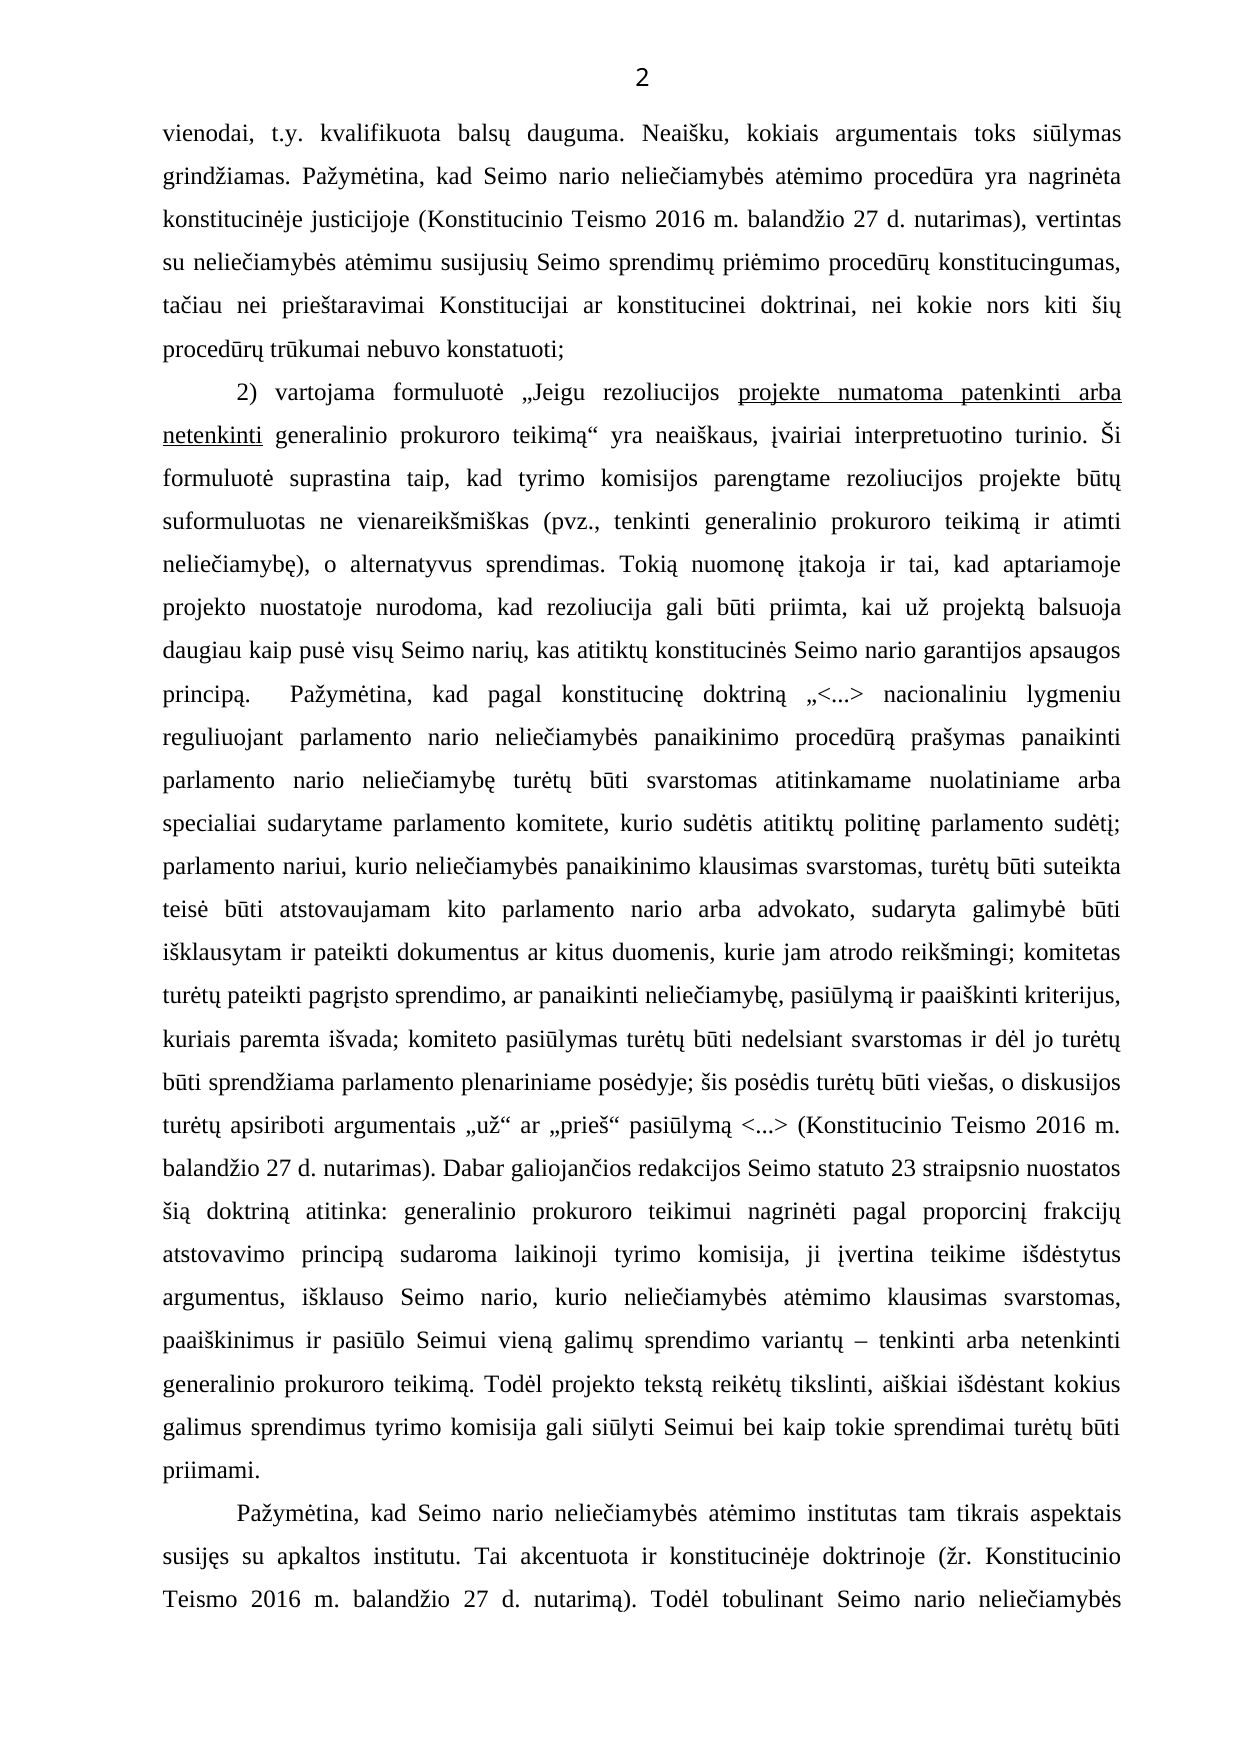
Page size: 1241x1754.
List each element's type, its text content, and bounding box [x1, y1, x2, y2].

text Pažymėtina, kad Seimo nario neliečiamybės atėmimo institutas tam tikrais aspektais susijęs su apkaltos institutu. Tai akcentuota ir konstitucinėje doktrinoje (žr. Konstitucinio Teismo 2016 m. balandžio 27 d. nutarimą). Todėl tobulinant Seimo nario neliečiamybės [162, 1498, 1122, 1613]
text 2) vartojama formuluotė „Jeigu rezoliucijos projekte numatoma patenkinti arba netenkinti generalinio prokuroro teikimą“ yra neaiškaus, įvairiai interpretuotino turinio. Ši formuluotė suprastina taip, kad tyrimo komisijos parengtame rezoliucijos projekte būtų suformuluotas ne vienareikšmiškas (pvz., tenkinti generalinio prokuroro teikimą ir atimti neliečiamybę), o alternatyvus sprendimas. Tokią nuomonę įtakoja ir tai, kad aptariamoje projekto nuostatoje nurodoma, kad rezoliucija gali būti priimta, kai už projektą balsuoja daugiau kaip pusė visų Seimo narių, kas atitiktų konstitucinės Seimo nario garantijos apsaugos principą. Pažymėtina, kad pagal konstitucinę doktriną „<...> nacionaliniu lygmeniu reguliuojant parlamento nario neliečiamybės panaikinimo procedūrą prašymas panaikinti parlamento nario neliečiamybę turėtų būti svarstomas atitinkamame nuolatiniame arba specialiai sudarytame parlamento komitete, kurio sudėtis atitiktų politinę parlamento sudėtį; parlamento nariui, kurio neliečiamybės panaikinimo klausimas svarstomas, turėtų būti suteikta teisė būti atstovaujamam kito parlamento nario arba advokato, sudaryta galimybė būti išklausytam ir pateikti dokumentus ar kitus duomenis, kurie jam atrodo reikšmingi; komitetas turėtų pateikti pagrįsto sprendimo, ar panaikinti neliečiamybę, pasiūlymą ir paaiškinti kriterijus, kuriais paremta išvada; komiteto pasiūlymas turėtų būti nedelsiant svarstomas ir dėl jo turėtų būti sprendžiama parlamento plenariniame posėdyje; šis posėdis turėtų būti viešas, o diskusijos turėtų apsiriboti argumentais „už“ ar „prieš“ pasiūlymą <...> (Konstitucinio Teismo 2016 m. balandžio 27 d. nutarimas). Dabar galiojančios redakcijos Seimo statuto 23 straipsnio nuostatos šią doktriną atitinka: generalinio prokuroro teikimui nagrinėti pagal proporcinį frakcijų atstovavimo principą sudaroma laikinoji tyrimo komisija, ji įvertina teikime išdėstytus argumentus, išklauso Seimo nario, kurio neliečiamybės atėmimo klausimas svarstomas, paaiškinimus ir pasiūlo Seimui vieną galimų sprendimo variantų – tenkinti arba netenkinti generalinio prokuroro teikimą. Todėl projekto tekstą reikėtų tikslinti, aiškiai išdėstant kokius galimus sprendimus tyrimo komisija gali siūlyti Seimui bei kaip tokie sprendimai turėtų būti priimami. [162, 377, 1122, 1484]
text vienodai, t.y. kvalifikuota balsų dauguma. Neaišku, kokiais argumentais toks siūlymas grindžiamas. Pažymėtina, kad Seimo nario neliečiamybės atėmimo procedūra yra nagrinėta konstitucinėje justicijoje (Konstitucinio Teismo 2016 m. balandžio 27 d. nutarimas), vertintas su neliečiamybės atėmimu susijusių Seimo sprendimų priėmimo procedūrų konstitucingumas, tačiau nei prieštaravimai Konstitucijai ar konstitucinei doktrinai, nei kokie nors kiti šių procedūrų trūkumai nebuvo konstatuoti; [162, 118, 1122, 362]
